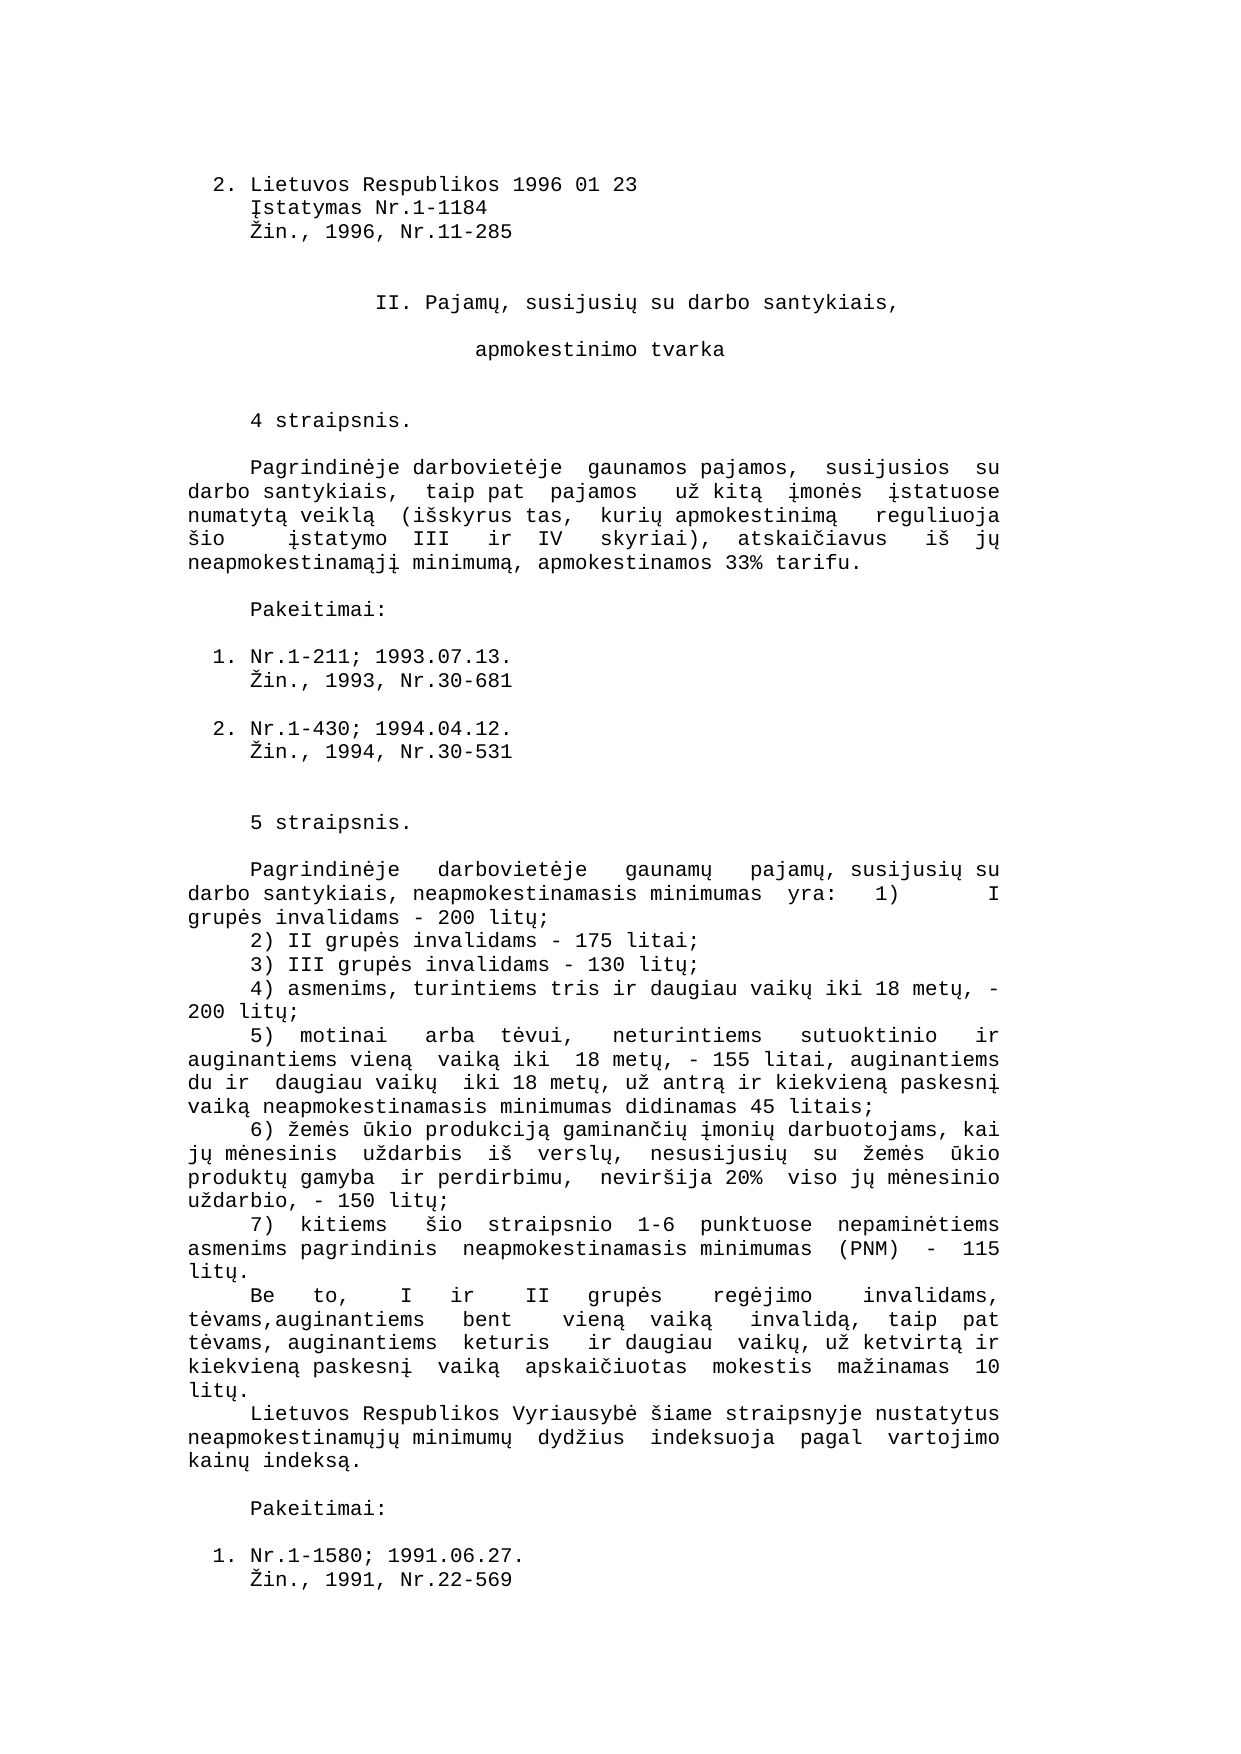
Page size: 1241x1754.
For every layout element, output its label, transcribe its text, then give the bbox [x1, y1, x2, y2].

text 4 straipsnis. [187, 410, 1053, 434]
text Pagrindinėje darbovietėje gaunamų pajamų, susijusių su [187, 859, 1053, 883]
text Pakeitimai: [187, 1498, 1053, 1521]
text Įstatymas Nr.1-1184 [187, 197, 1053, 221]
text 2. Lietuvos Respublikos 1996 01 23 [187, 174, 1053, 197]
text Pakeitimai: [187, 599, 1053, 623]
text neapmokestinamųjų minimumų dydžius indeksuoja pagal vartojimo [187, 1427, 1053, 1451]
text 4) asmenims, turintiems tris ir daugiau vaikų iki 18 metų, - [187, 978, 1053, 1001]
text numatytą veiklą (išskyrus tas, kurių apmokestinimą reguliuoja [187, 505, 1053, 528]
text litų. [187, 1261, 1053, 1285]
text Žin., 1996, Nr.11-285 [187, 221, 1053, 244]
text asmenims pagrindinis neapmokestinamasis minimumas (PNM) - 115 [187, 1238, 1053, 1261]
text 2. Nr.1-430; 1994.04.12. [187, 717, 1053, 741]
text 7) kitiems šio straipsnio 1-6 punktuose nepaminėtiems [187, 1214, 1053, 1238]
text 3) III grupės invalidams - 130 litų; [187, 954, 1053, 978]
text darbo santykiais, neapmokestinamasis minimumas yra: 1) I [187, 883, 1053, 907]
text litų. [187, 1379, 1053, 1403]
text Žin., 1991, Nr.22-569 [187, 1569, 1053, 1592]
text tėvams,auginantiems bent vieną vaiką invalidą, taip pat [187, 1309, 1053, 1332]
text vaiką neapmokestinamasis minimumas didinamas 45 litais; [187, 1096, 1053, 1119]
text Lietuvos Respublikos Vyriausybė šiame straipsnyje nustatytus [187, 1403, 1053, 1427]
text uždarbio, - 150 litų; [187, 1190, 1053, 1214]
text produktų gamyba ir perdirbimu, neviršija 20% viso jų mėnesinio [187, 1167, 1053, 1190]
text tėvams, auginantiems keturis ir daugiau vaikų, už ketvirtą ir [187, 1332, 1053, 1356]
text grupės invalidams - 200 litų; [187, 907, 1053, 930]
text 200 litų; [187, 1001, 1053, 1025]
text Pagrindinėje darbovietėje gaunamos pajamos, susijusios su [187, 457, 1053, 481]
text 5 straipsnis. [187, 812, 1053, 836]
text kiekvieną paskesnį vaiką apskaičiuotas mokestis mažinamas 10 [187, 1356, 1053, 1379]
text apmokestinimo tvarka [187, 339, 1053, 363]
text du ir daugiau vaikų iki 18 metų, už antrą ir kiekvieną paskesnį [187, 1072, 1053, 1096]
text jų mėnesinis uždarbis iš verslų, nesusijusių su žemės ūkio [187, 1143, 1053, 1167]
text II. Pajamų, susijusių su darbo santykiais, [187, 292, 1053, 316]
text Žin., 1993, Nr.30-681 [187, 670, 1053, 694]
text 6) žemės ūkio produkciją gaminančių įmonių darbuotojams, kai [187, 1119, 1053, 1143]
text 1. Nr.1-1580; 1991.06.27. [187, 1545, 1053, 1569]
text auginantiems vieną vaiką iki 18 metų, - 155 litai, auginantiems [187, 1048, 1053, 1072]
text 5) motinai arba tėvui, neturintiems sutuoktinio ir [187, 1025, 1053, 1048]
text darbo santykiais, taip pat pajamos už kitą įmonės įstatuose [187, 481, 1053, 505]
text šio įstatymo III ir IV skyriai), atskaičiavus iš jų [187, 528, 1053, 552]
text 2) II grupės invalidams - 175 litai; [187, 930, 1053, 954]
text neapmokestinamąjį minimumą, apmokestinamos 33% tarifu. [187, 552, 1053, 576]
text Žin., 1994, Nr.30-531 [187, 741, 1053, 765]
text 1. Nr.1-211; 1993.07.13. [187, 647, 1053, 670]
text kainų indeksą. [187, 1451, 1053, 1474]
text Be to, I ir II grupės regėjimo invalidams, [187, 1285, 1053, 1309]
